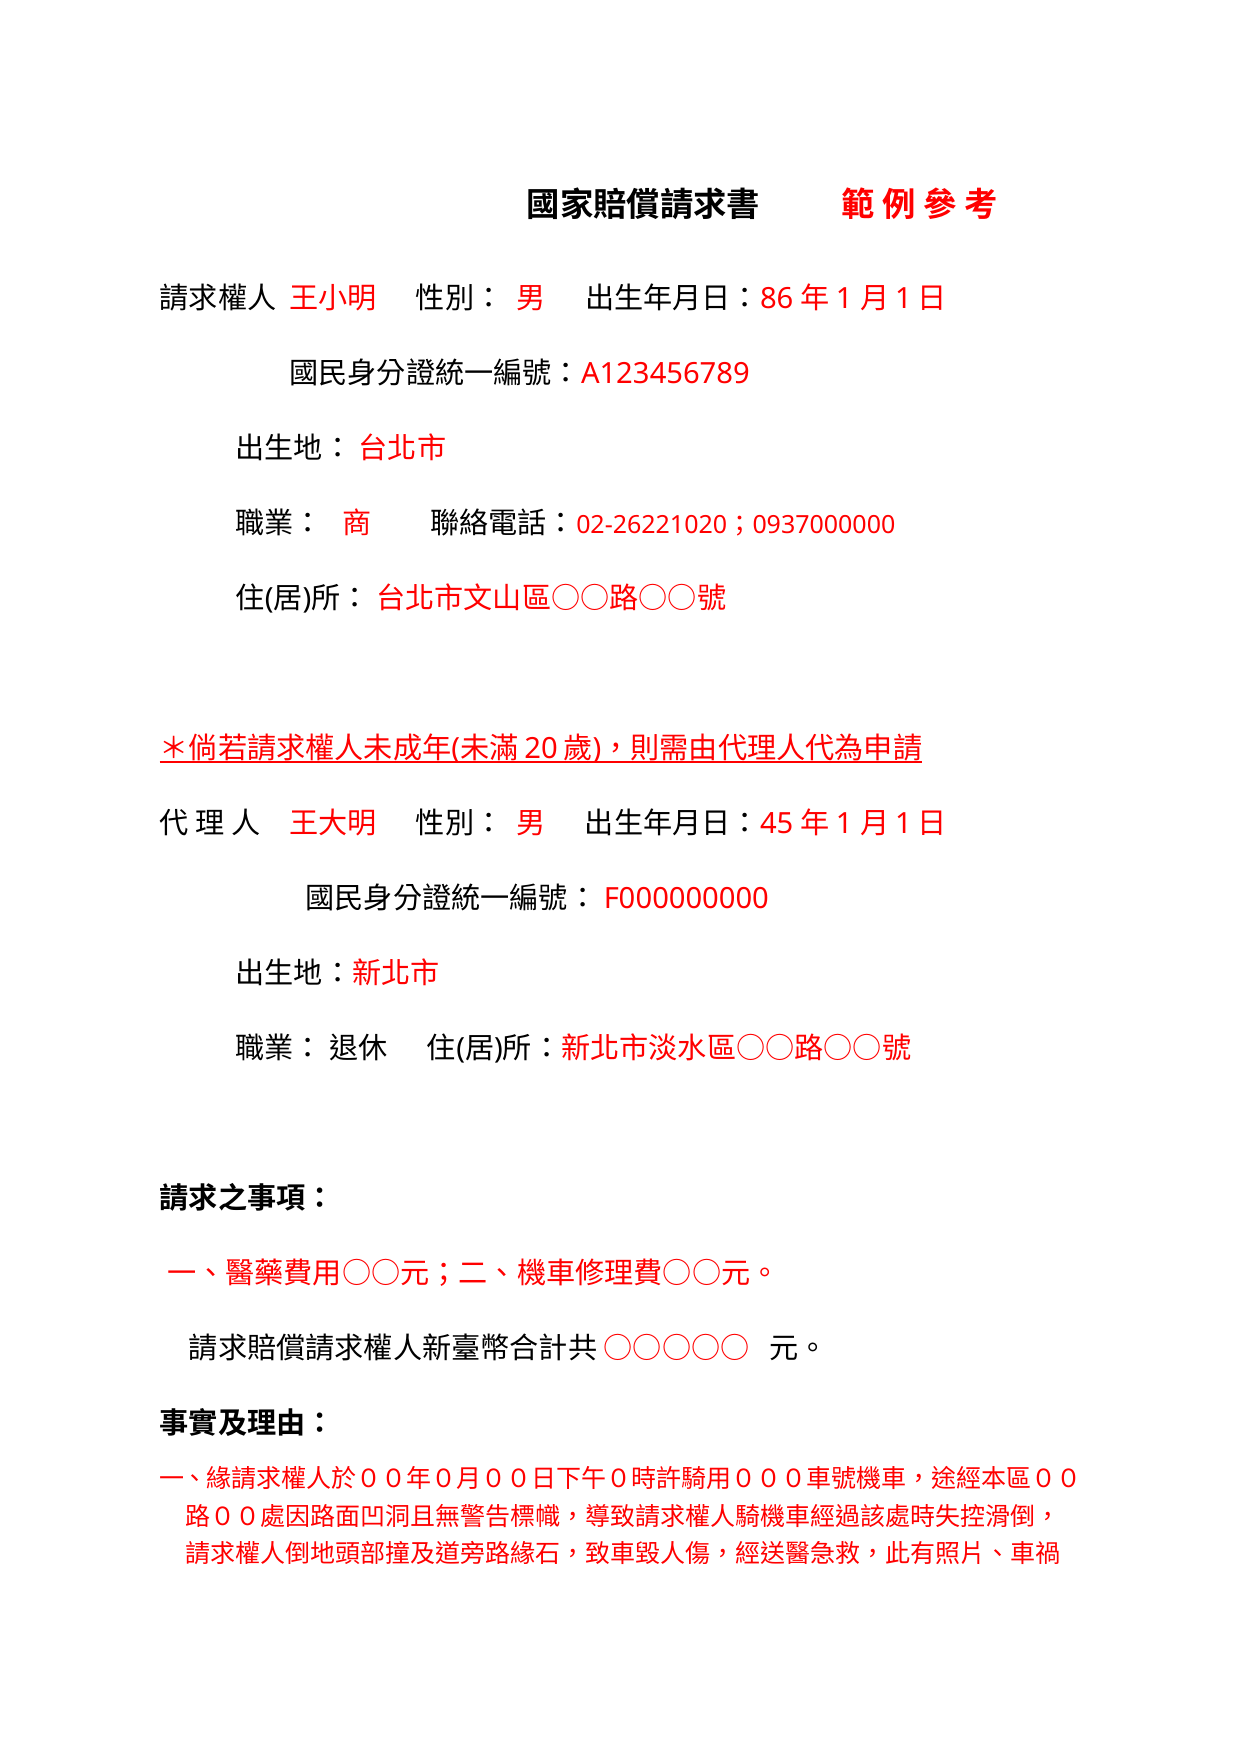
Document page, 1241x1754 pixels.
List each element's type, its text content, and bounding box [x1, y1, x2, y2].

text 請求賠償請求權人新臺幣合計共 ○○○○○ 元。 [159, 1308, 1081, 1383]
text 事實及理由： [159, 1383, 1081, 1458]
text 一、緣請求權人於００年０月００日下午０時許騎用０００車號機車，途經本區００ [159, 1458, 1081, 1496]
text 住(居)所： 台北市文山區○○路○○號 [159, 558, 1081, 633]
text ＊倘若請求權人未成年(未滿20歲)，則需由代理人代為申請 [159, 708, 1081, 783]
text 請求權人 王小明 性別： 男 出生年月日：86 年1 月1日 [159, 258, 1081, 333]
text 國民身分證統一編號： F000000000 [159, 858, 1081, 933]
text 國家賠償請求書 範 例 參 考 [159, 164, 1081, 239]
text 請求之事項： [159, 1158, 1081, 1233]
text 代 理 人 王大明 性別： 男 出生年月日：45 年1 月1日 [159, 783, 1081, 858]
text 職業： 退休 住(居)所：新北市淡水區○○路○○號 [159, 1008, 1081, 1083]
text 出生地： 台北市 [159, 408, 1081, 483]
text 一、醫藥費用○○元；二、機車修理費○○元。 [159, 1233, 1081, 1308]
text 出生地：新北市 [159, 933, 1081, 1008]
text 請求權人倒地頭部撞及道旁路緣石，致車毀人傷，經送醫急救，此有照片、車禍 [159, 1533, 1081, 1571]
text 國民身分證統一編號：A123456789 [159, 333, 1081, 408]
text 職業： 商 聯絡電話：02-26221020；0937000000 [159, 483, 1081, 558]
text 路００處因路面凹洞且無警告標幟，導致請求權人騎機車經過該處時失控滑倒， [159, 1496, 1081, 1533]
